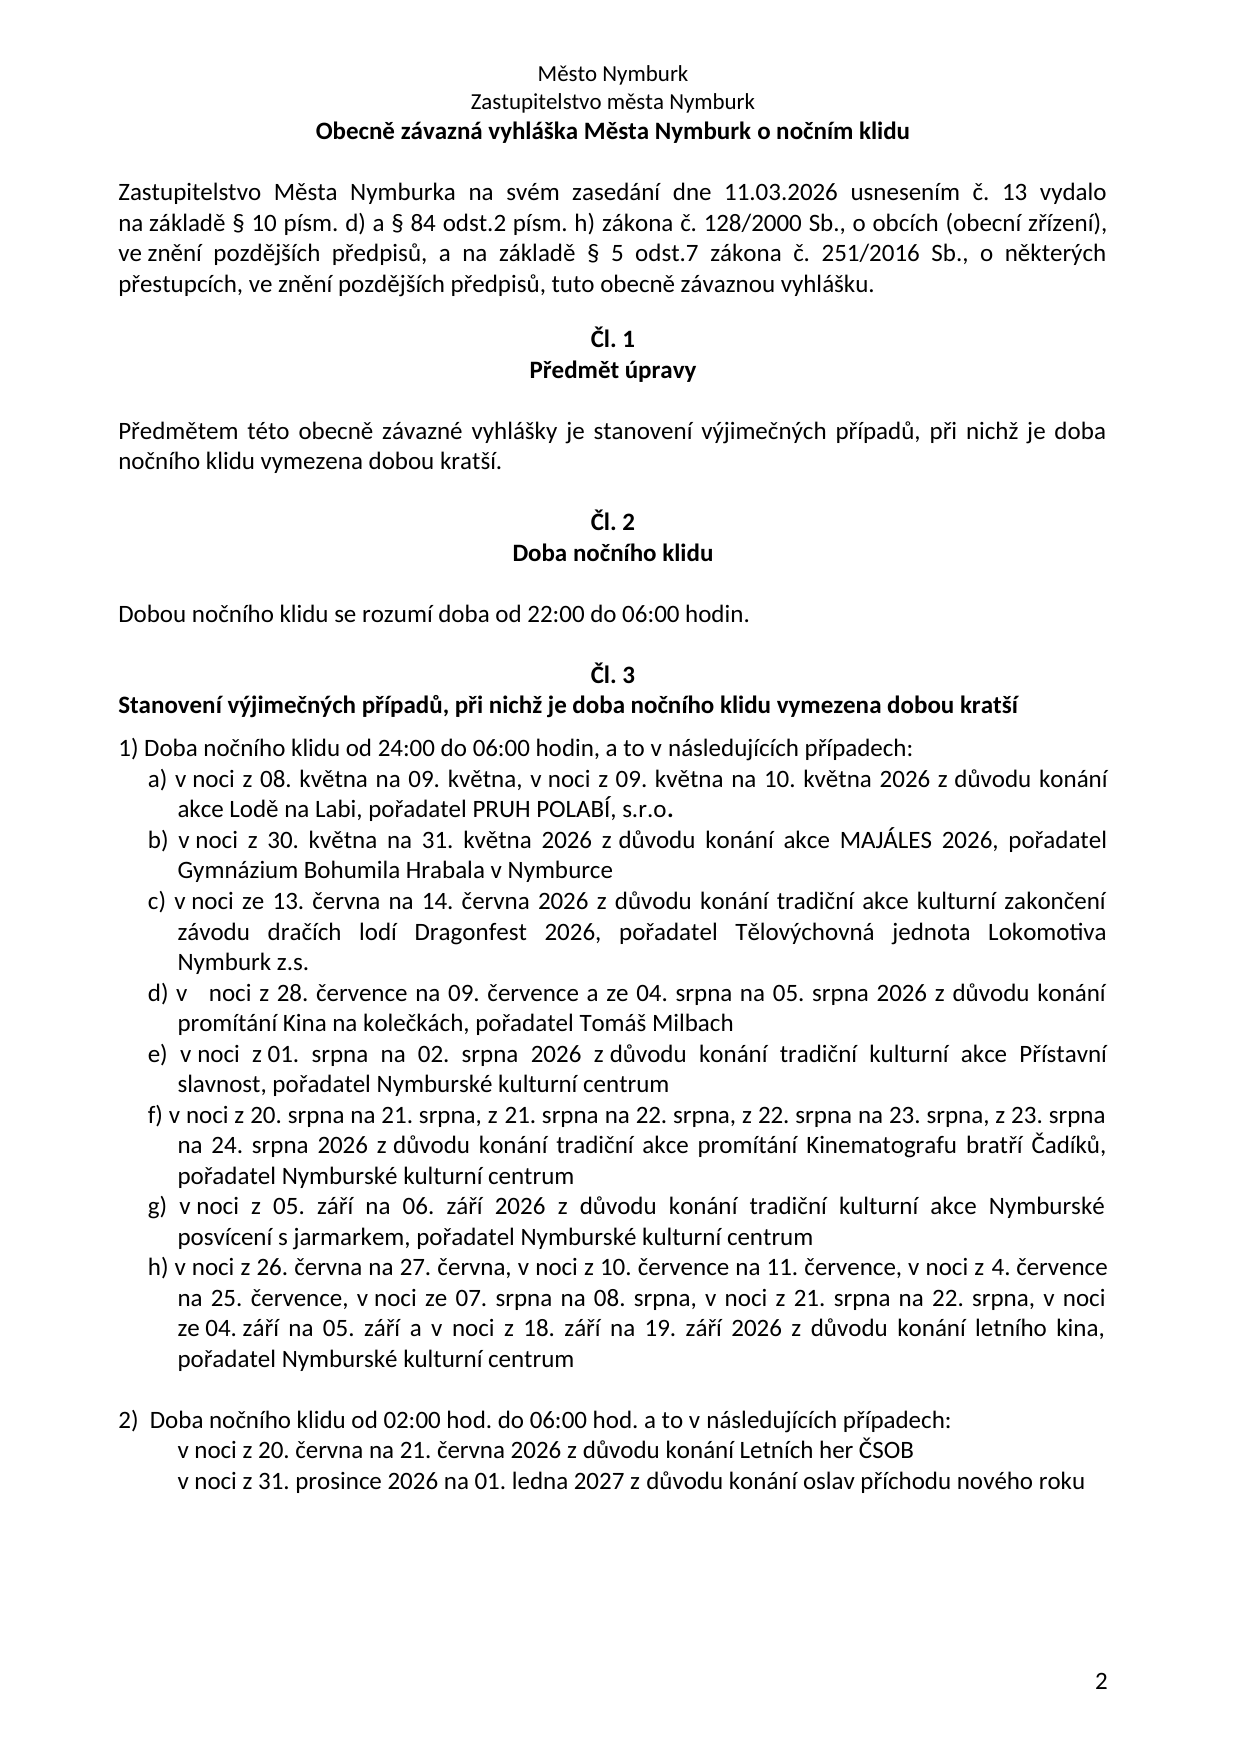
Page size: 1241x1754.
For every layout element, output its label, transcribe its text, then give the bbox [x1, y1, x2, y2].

text Zastupitelstvo Města Nymburka na svém zasedání dne 11.03.2026 usnesením č. 13 vydalo na základě § 10 písm. d) a § 84 odst.2 písm. h) zákona č. 128/2000 Sb., o obcích (obecní zřízení), ve znění pozdějších předpisů, a na základě § 5 odst.7 zákona č. 251/2016 Sb., o některých přestupcích, ve znění pozdějších předpisů, tuto obecně závaznou vyhlášku. [118, 176, 1107, 298]
text Předmět úpravy [118, 354, 1107, 384]
text g) v noci z 05. září na 06. září 2026 z důvodu konání tradiční kulturní akce Nymburské posvícení s jarmarkem, pořadatel Nymburské kulturní centrum [148, 1190, 1107, 1251]
text v noci z 31. prosince 2026 na 01. ledna 2027 z důvodu konání oslav příchodu nového roku [177, 1465, 1107, 1496]
text a) v noci z 08. května na 09. května, v noci z 09. května na 10. května 2026 z důvodu konání akce Lodě na Labi, pořadatel PRUH POLABÍ, s.r.o. [148, 763, 1107, 824]
text 1) Doba nočního klidu od 24:00 do 06:00 hodin, a to v následujících případech: [118, 732, 1107, 763]
text f) v noci z 20. srpna na 21. srpna, z 21. srpna na 22. srpna, z 22. srpna na 23. srpna, z 23. srpna na 24. srpna 2026 z důvodu konání tradiční akce promítání Kinematografu bratří Čadíků, pořadatel Nymburské kulturní centrum [148, 1099, 1107, 1190]
subtitle Dobou nočního klidu se rozumí doba od 22:00 do 06:00 hodin. [118, 598, 1107, 628]
text h) v noci z 26. června na 27. června, v noci z 10. července na 11. července, v noci z 4. července na 25. července, v noci ze 07. srpna na 08. srpna, v noci z 21. srpna na 22. srpna, v noci ze 04. září na 05. září a v noci z 18. září na 19. září 2026 z důvodu konání letního kina, pořadatel Nymburské kulturní centrum [148, 1251, 1107, 1373]
text Předmětem této obecně závazné vyhlášky je stanovení výjimečných případů, při nichž je doba nočního klidu vymezena dobou kratší. [118, 415, 1107, 476]
text d) v noci z 28. července na 09. července a ze 04. srpna na 05. srpna 2026 z důvodu konání promítání Kina na kolečkách, pořadatel Tomáš Milbach [148, 977, 1107, 1038]
text 2) Doba nočního klidu od 02:00 hod. do 06:00 hod. a to v následujících případech: [118, 1404, 1107, 1434]
text e) v noci z 01. srpna na 02. srpna 2026 z důvodu konání tradiční kulturní akce Přístavní slavnost, pořadatel Nymburské kulturní centrum [148, 1038, 1107, 1099]
text c) v noci ze 13. června na 14. června 2026 z důvodu konání tradiční akce kulturní zakončení závodu dračích lodí Dragonfest 2026, pořadatel Tělovýchovná jednota Lokomotiva Nymburk z.s. [148, 885, 1107, 977]
subtitle Čl. 1 [118, 323, 1107, 354]
subtitle Obecně závazná vyhláška Města Nymburk o nočním klidu [118, 115, 1107, 146]
text b) v noci z 30. května na 31. května 2026 z důvodu konání akce MAJÁLES 2026, pořadatel Gymnázium Bohumila Hrabala v Nymburce [148, 824, 1107, 885]
text Doba nočního klidu [118, 537, 1107, 567]
subtitle Čl. 2 [118, 506, 1107, 537]
subtitle Čl. 3 [118, 659, 1107, 689]
text Stanovení výjimečných případů, při nichž je doba nočního klidu vymezena dobou kratší [118, 689, 1107, 720]
text v noci z 20. června na 21. června 2026 z důvodu konání Letních her ČSOB [177, 1434, 1107, 1465]
